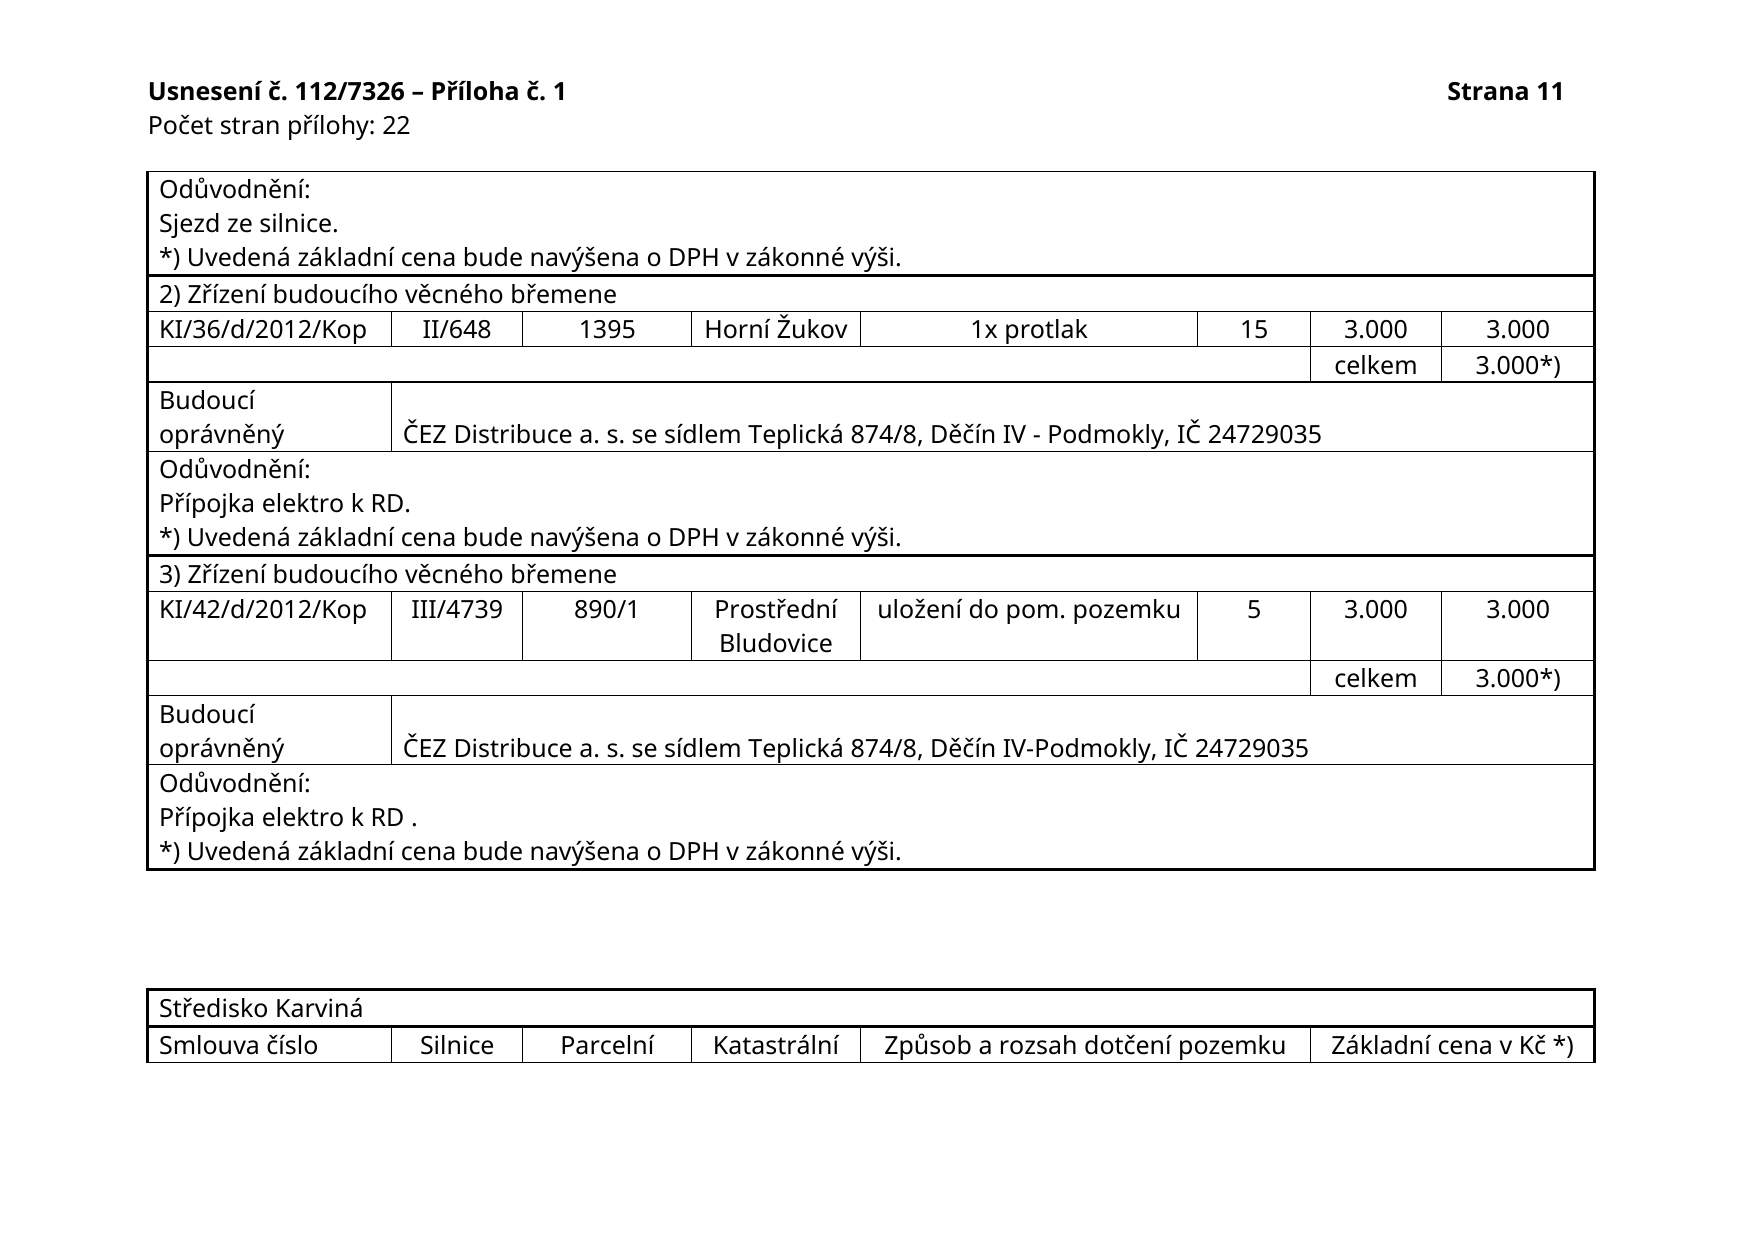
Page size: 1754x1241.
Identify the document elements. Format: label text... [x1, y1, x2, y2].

table_cell Budoucí oprávněný [149, 696, 391, 764]
table_cell Horní Žukov [692, 312, 860, 346]
table_cell 3.000*) [1442, 661, 1593, 695]
table_cell 3) Zřízení budoucího věcného břemene [149, 557, 1593, 591]
table_cell Způsob a rozsah dotčení pozemku [861, 1028, 1310, 1062]
table_cell Silnice [392, 1028, 522, 1062]
table_cell 3.000 [1311, 592, 1441, 660]
table_cell Parcelní [523, 1028, 691, 1062]
table_cell uložení do pom. pozemku [861, 592, 1197, 660]
table_cell 890/1 [523, 592, 691, 660]
table_cell Odůvodnění: Přípojka elektro k RD . *) Uvedená základní cena bude navýšena o DPH v zákonné výši. [149, 765, 1593, 868]
table_cell III/4739 [392, 592, 522, 660]
table_cell 1x protlak [861, 312, 1197, 346]
table_cell 3.000*) [1442, 347, 1593, 381]
table_cell 1395 [523, 312, 691, 346]
table_cell Smlouva číslo [149, 1028, 391, 1062]
table_cell 2) Zřízení budoucího věcného břemene [149, 277, 1593, 311]
table_cell 5 [1198, 592, 1310, 660]
table_cell 3.000 [1442, 592, 1593, 660]
table_cell ČEZ Distribuce a. s. se sídlem Teplická 874/8, Děčín IV-Podmokly, IČ 24729035 [392, 696, 1593, 764]
table_cell Základní cena v Kč *) [1311, 1028, 1593, 1062]
table_cell Katastrální [692, 1028, 860, 1062]
table_cell 3.000 [1442, 312, 1593, 346]
table_cell [149, 347, 1310, 381]
table_cell Budoucí oprávněný [149, 383, 391, 451]
table_cell celkem [1311, 347, 1441, 381]
table_cell II/648 [392, 312, 522, 346]
table_cell Odůvodnění: Přípojka elektro k RD. *) Uvedená základní cena bude navýšena o DPH v zákonné výši. [149, 452, 1593, 554]
table_header Středisko Karviná [149, 991, 1593, 1024]
table_cell KI/42/d/2012/Kop [149, 592, 391, 660]
table_cell Prostřední Bludovice [692, 592, 860, 660]
table_cell KI/36/d/2012/Kop [149, 312, 391, 346]
table_cell 15 [1198, 312, 1310, 346]
table_cell [149, 661, 1310, 695]
table_cell Odůvodnění: Sjezd ze silnice. *) Uvedená základní cena bude navýšena o DPH v zákonné výši. [149, 172, 1593, 274]
table_cell ČEZ Distribuce a. s. se sídlem Teplická 874/8, Děčín IV - Podmokly, IČ 24729035 [392, 383, 1593, 451]
table_cell 3.000 [1311, 312, 1441, 346]
table_cell celkem [1311, 661, 1441, 695]
